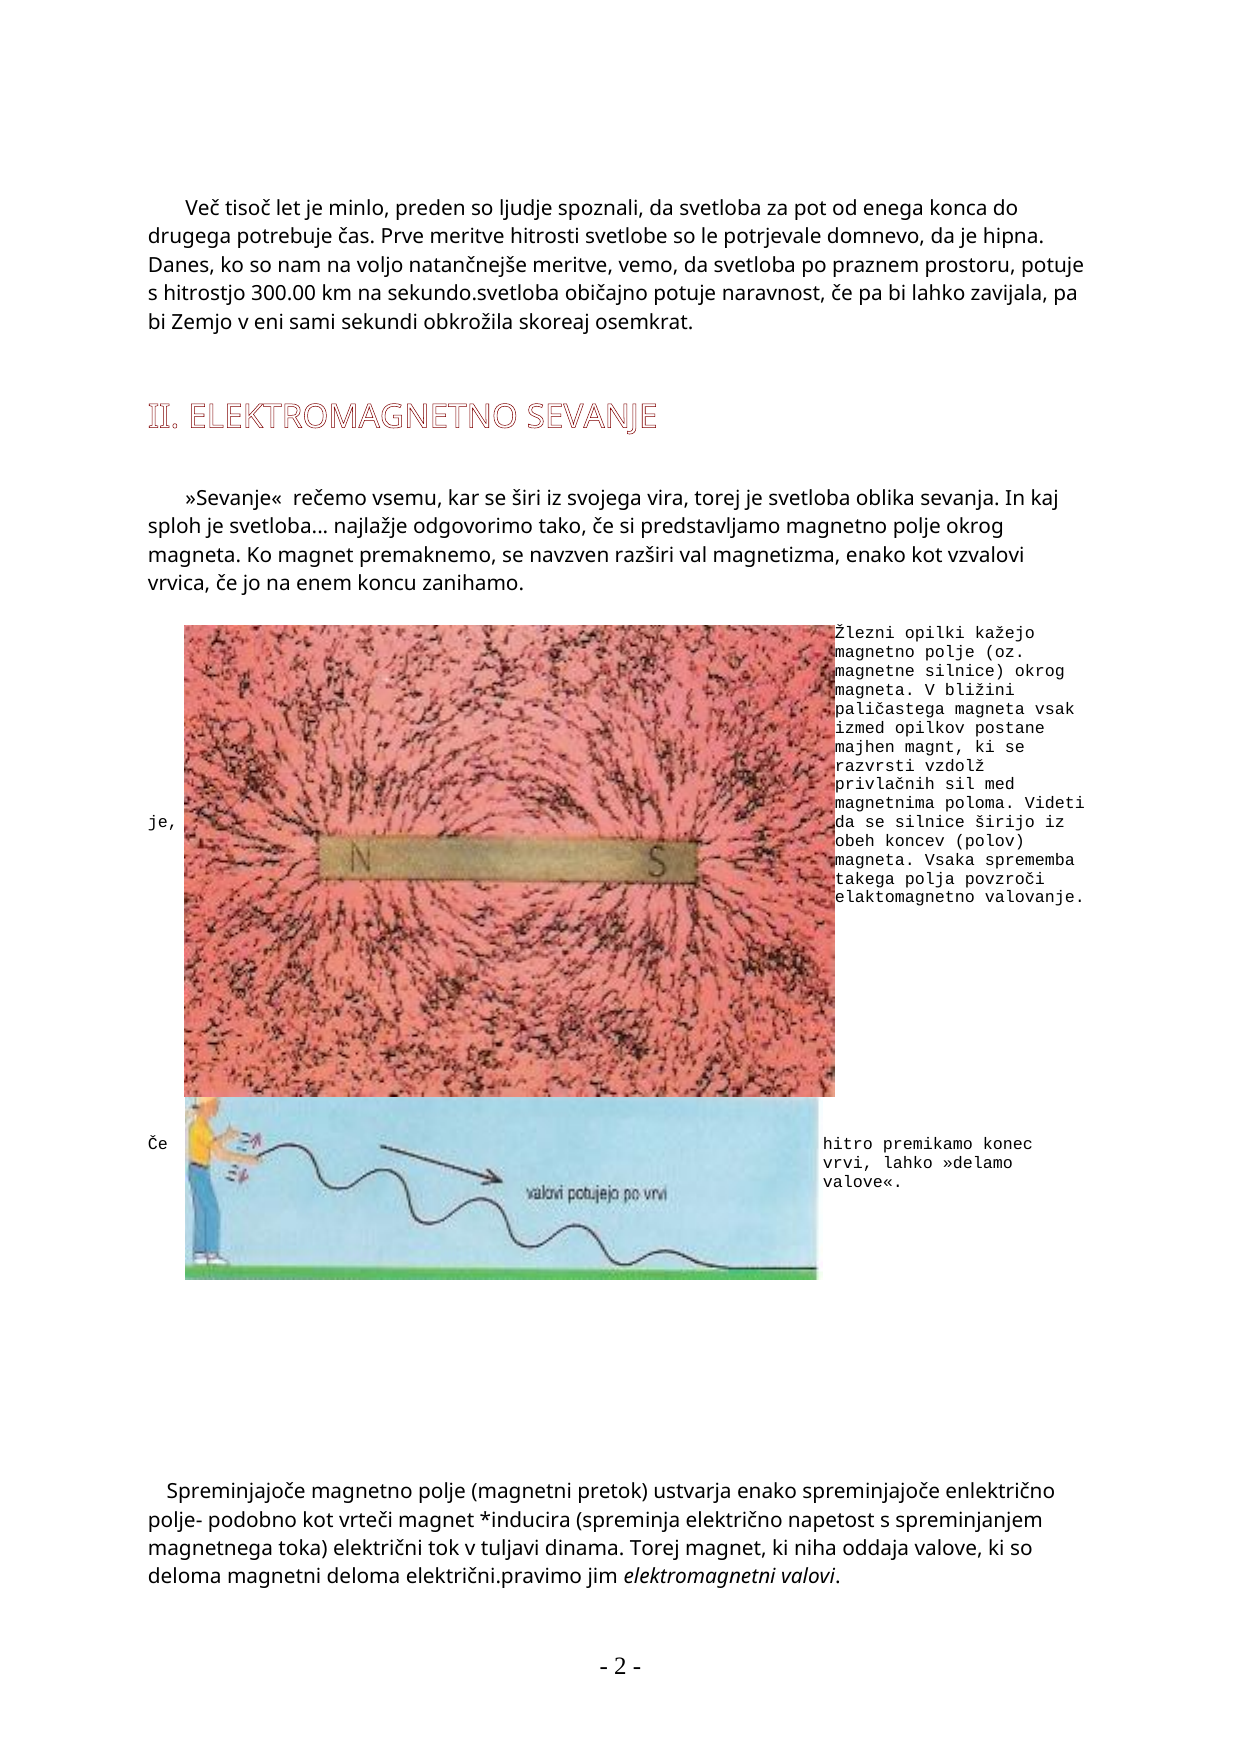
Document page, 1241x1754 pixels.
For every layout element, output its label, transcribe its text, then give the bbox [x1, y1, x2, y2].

text Če hitro premikamo konec vrvi, lahko »delamo valove«. [148, 1135, 1093, 1192]
picture [184, 625, 835, 1135]
text Spreminjajoče magnetno polje (magnetni pretok) ustvarja enako spreminjajoče enlektrično polje- podobno kot vrteči magnet *inducira (spreminja električno napetost s spreminjanjem magnetnega toka) električni tok v tuljavi dinama. Torej magnet, ki niha oddaja valove, ki so deloma magnetni deloma električni.pravimo jim elektromagnetni valovi. [148, 1476, 1093, 1590]
text II. ELEKTROMAGNETNO SEVANJE [148, 392, 1093, 437]
text Žlezni opilki kažejo magnetno polje (oz. magnetne silnice) okrog magneta. V bližini paličastega magneta vsak izmed opilkov postane majhen magnt, ki se razvrsti vzdolž privlačnih sil med magnetnima poloma. Videti je, da se silnice širijo iz obeh koncev (polov) magneta. Vsaka sprememba takega polja povzroči elaktomagnetno valovanje. [148, 625, 184, 908]
text Več tisoč let je minlo, preden so ljudje spoznali, da svetloba za pot od enega konca do drugega potrebuje čas. Prve meritve hitrosti svetlobe so le potrjevale domnevo, da je hipna. Danes, ko so nam na voljo natančnejše meritve, vemo, da svetloba po praznem prostoru, potuje s hitrostjo 300.00 km na sekundo.svetloba običajno potuje naravnost, če pa bi lahko zavijala, pa bi Zemjo v eni sami sekundi obkrožila skoreaj osemkrat. [148, 193, 1093, 335]
text »Sevanje« rečemo vsemu, kar se širi iz svojega vira, torej je svetloba oblika sevanja. In kaj sploh je svetloba... najlažje odgovorimo tako, če si predstavljamo magnetno polje okrog magneta. Ko magnet premaknemo, se navzven razširi val magnetizma, enako kot vzvalovi vrvica, če jo na enem koncu zanihamo. [148, 483, 1093, 597]
text Žlezni opilki kažejo magnetno polje (oz. magnetne silnice) okrog magneta. V bližini paličastega magneta vsak izmed opilkov postane majhen magnt, ki se razvrsti vzdolž privlačnih sil med magnetnima poloma. Videti je, da se silnice širijo iz obeh koncev (polov) magneta. Vsaka sprememba takega polja povzroči elaktomagnetno valovanje. [835, 625, 1093, 908]
picture [185, 1192, 823, 1280]
